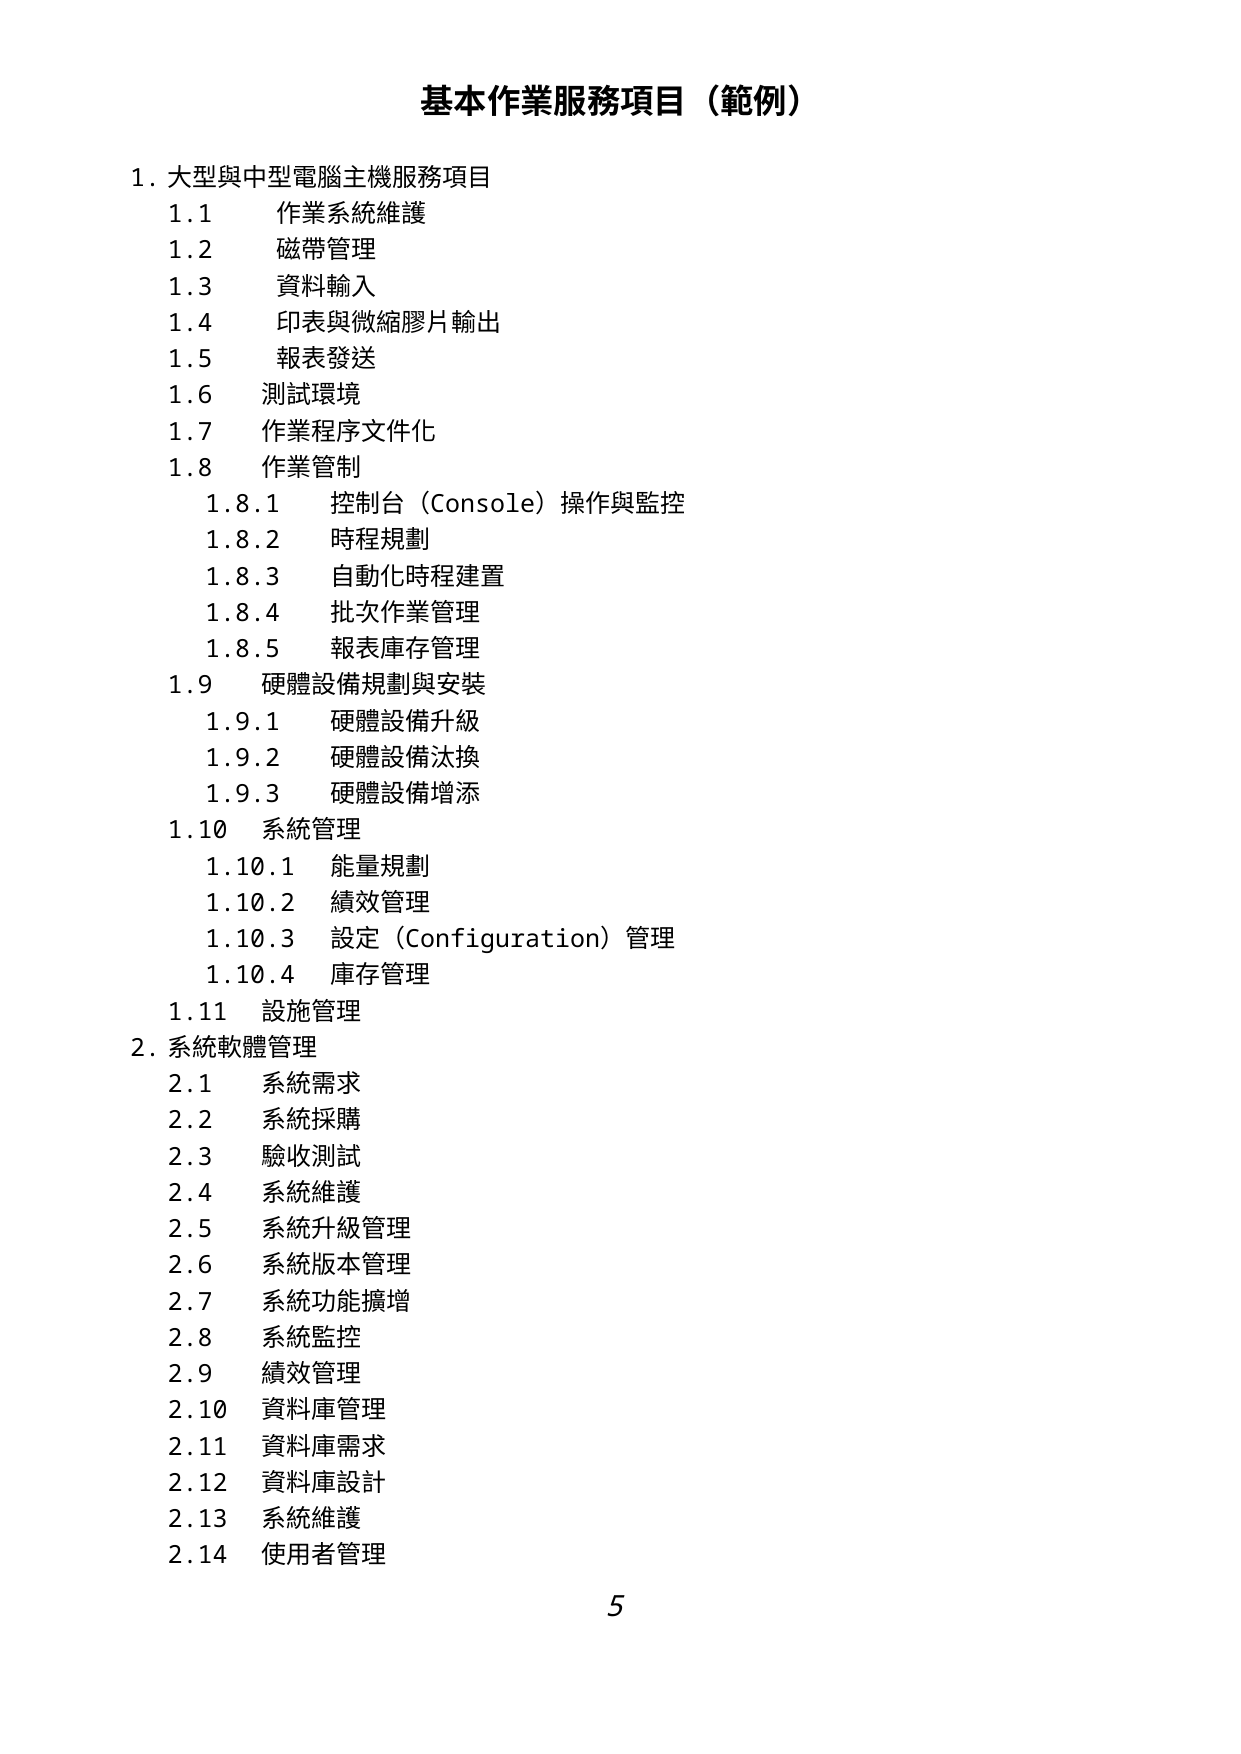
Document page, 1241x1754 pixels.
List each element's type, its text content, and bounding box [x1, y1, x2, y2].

list 系統功能擴增 [167, 1281, 1110, 1317]
list 控制台（Console）操作與監控 [205, 483, 1110, 520]
list 系統版本管理 [167, 1245, 1110, 1281]
list 使用者管理 [167, 1535, 1110, 1571]
list 資料輸入 [167, 266, 1110, 302]
list 系統管理 [167, 810, 1110, 846]
list 資料庫需求 [167, 1426, 1110, 1462]
list 設施管理 [167, 991, 1110, 1027]
list 大型與中型電腦主機服務項目 [130, 157, 1110, 193]
list 作業程序文件化 [167, 411, 1110, 447]
list 資料庫設計 [167, 1462, 1110, 1498]
list 硬體設備升級 [205, 701, 1110, 737]
list 系統維護 [167, 1498, 1110, 1535]
list 資料庫管理 [167, 1390, 1110, 1426]
list 系統維護 [167, 1172, 1110, 1208]
text 基本作業服務項目（範例） [130, 75, 1110, 123]
list 績效管理 [205, 882, 1110, 918]
list 批次作業管理 [205, 592, 1110, 628]
list 自動化時程建置 [205, 556, 1110, 592]
list 磁帶管理 [167, 230, 1110, 266]
list 硬體設備汰換 [205, 737, 1110, 773]
list 設定（Configuration）管理 [205, 918, 1110, 955]
list 報表發送 [167, 338, 1110, 375]
list 績效管理 [167, 1353, 1110, 1390]
list 驗收測試 [167, 1136, 1110, 1172]
list 作業系統維護 [167, 193, 1110, 230]
list 庫存管理 [205, 955, 1110, 991]
list 能量規劃 [205, 846, 1110, 882]
list 時程規劃 [205, 520, 1110, 556]
list 系統升級管理 [167, 1208, 1110, 1245]
list 硬體設備增添 [205, 773, 1110, 810]
list 系統需求 [167, 1063, 1110, 1100]
list 系統採購 [167, 1100, 1110, 1136]
list 硬體設備規劃與安裝 [167, 665, 1110, 701]
list 印表與微縮膠片輸出 [167, 302, 1110, 338]
list 報表庫存管理 [205, 628, 1110, 665]
list 系統監控 [167, 1317, 1110, 1353]
list 作業管制 [167, 447, 1110, 483]
list 測試環境 [167, 375, 1110, 411]
list 系統軟體管理 [130, 1027, 1110, 1063]
